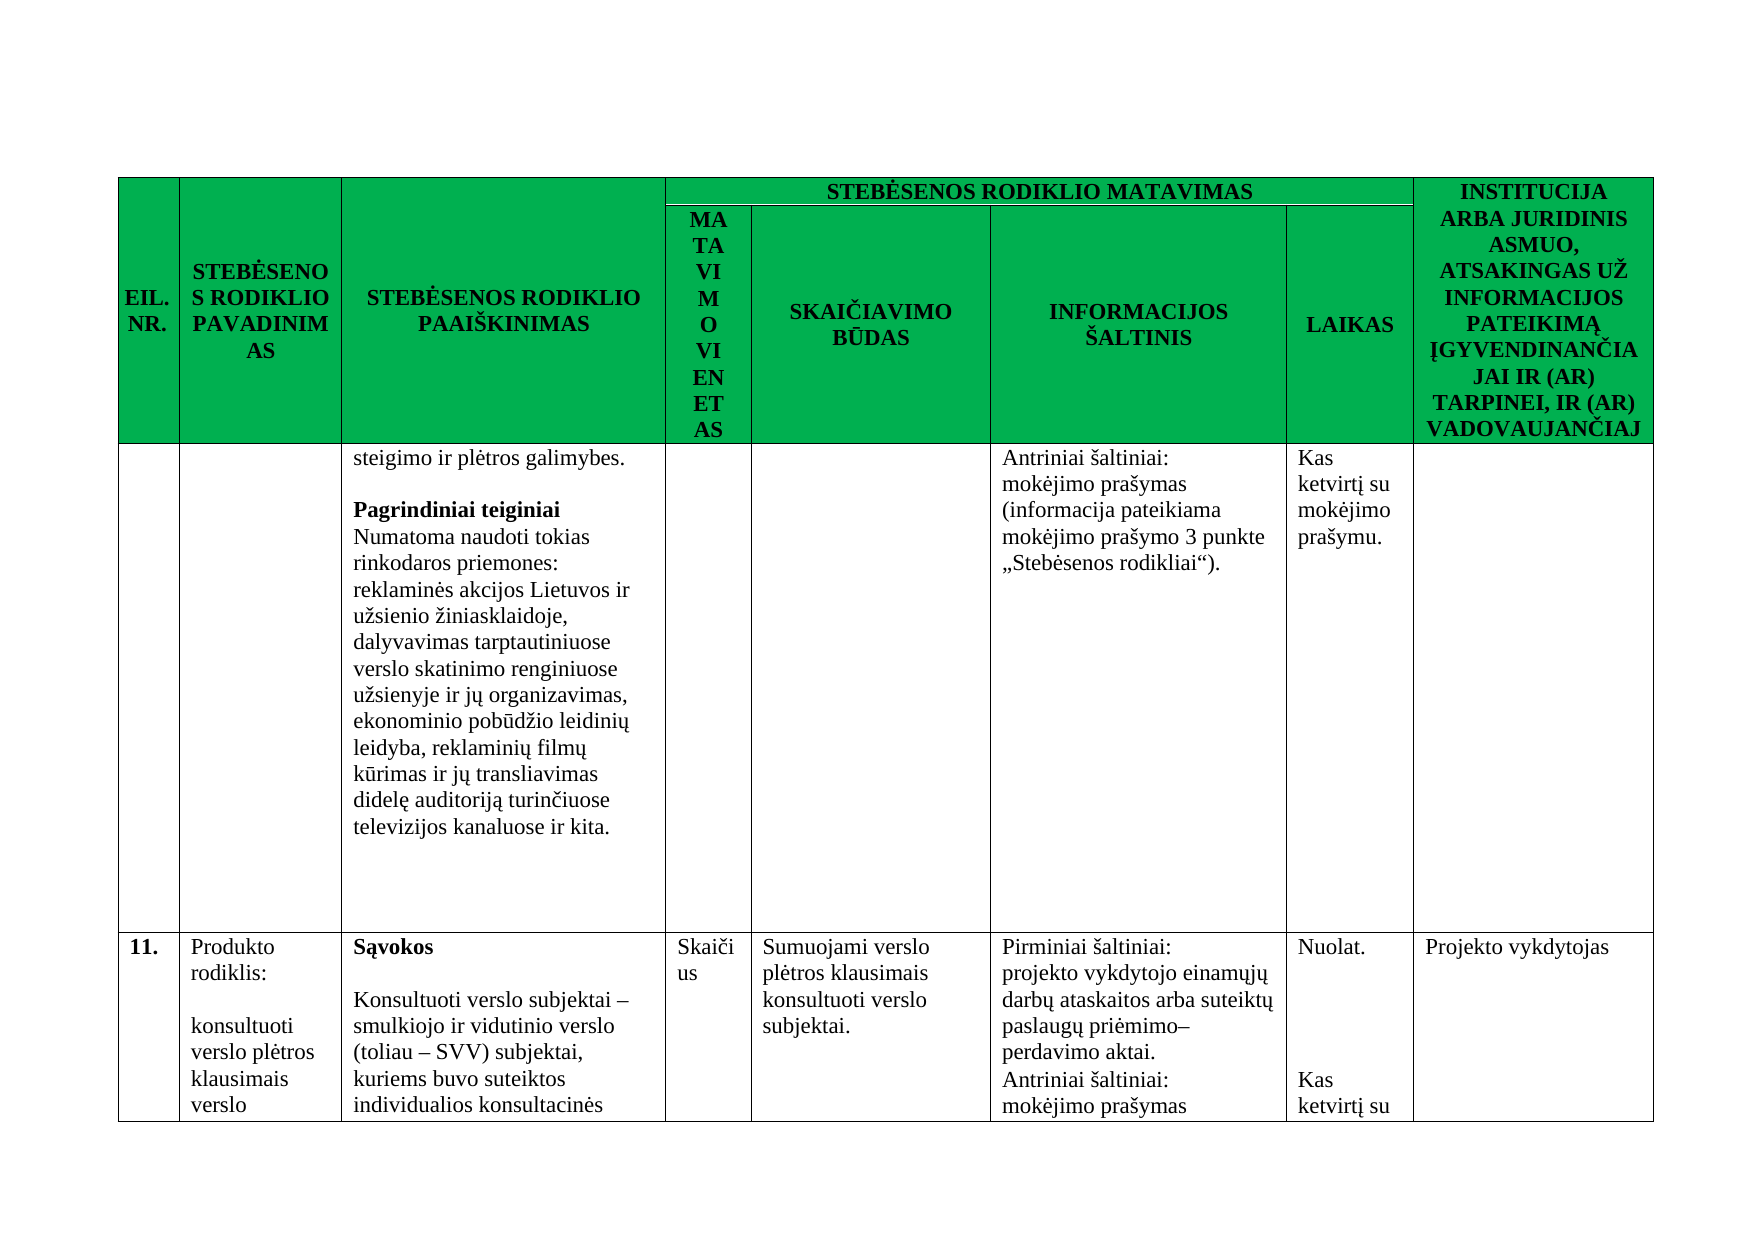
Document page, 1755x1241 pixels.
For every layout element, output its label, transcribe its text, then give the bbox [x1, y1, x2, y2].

table_cell LAIKAS [1287, 206, 1413, 443]
table_cell steigimo ir plėtros galimybes. Pagrindiniai teiginiai Numatoma naudoti tokias rinkodaros priemones: reklaminės akcijos Lietuvos ir užsienio žiniasklaidoje, dalyvavimas tarptautiniuose verslo skatinimo renginiuose užsienyje ir jų organizavimas, ekonominio pobūdžio leidinių leidyba, reklaminių filmų kūrimas ir jų transliavimas didelę auditoriją turinčiuose televizijos kanaluose ir kita. [342, 444, 665, 932]
table_header STEBĖSENOS RODIKLIO PAVADINIMAS [180, 178, 341, 443]
table_cell Pirminiai šaltiniai: projekto vykdytojo einamųjų darbų ataskaitos arba suteiktų paslaugų priėmimo–perdavimo aktai. [991, 933, 1286, 1065]
table_cell Antriniai šaltiniai: mokėjimo prašymas (informacija pateikiama mokėjimo prašymo 3 punkte „Stebėsenos rodikliai“). [991, 444, 1286, 932]
table_cell 11. [119, 933, 179, 1121]
table_cell Projekto vykdytojas [1414, 933, 1653, 1121]
table_header STEBĖSENOS RODIKLIO MATAVIMAS [666, 178, 1413, 204]
table_cell INFORMACIJOS ŠALTINIS [991, 206, 1286, 443]
table_cell SKAIČIAVIMO BŪDAS [752, 206, 990, 443]
table_header EIL. NR. [119, 178, 179, 443]
table_header INSTITUCIJA ARBA JURIDINIS ASMUO, ATSAKINGAS UŽ INFORMACIJOS PATEIKIMĄ ĮGYVENDINANČIAJAI IR (AR) TARPINEI, IR (AR) VADOVAUJANČIAJAI INSTITUCIJAI [1414, 178, 1653, 443]
table_cell [666, 444, 751, 932]
table_cell [119, 444, 179, 932]
table_cell MATAVIMO VIENETAS [666, 206, 751, 443]
table_cell Produkto rodiklis: konsultuoti verslo plėtros klausimais verslo [180, 933, 341, 1121]
table_cell Kas ketvirtį su [1287, 1065, 1413, 1121]
table_cell Nuolat. [1287, 933, 1413, 1065]
table_header STEBĖSENOS RODIKLIO PAAIŠKINIMAS [342, 178, 665, 443]
table_cell Kas ketvirtį su mokėjimo prašymu. [1287, 444, 1413, 932]
table_cell Projekto vykdytojas [1414, 444, 1653, 932]
table_cell Skaičius [666, 933, 751, 1121]
table_cell [180, 444, 341, 932]
table_cell Sumuojami verslo plėtros klausimais konsultuoti verslo subjektai. [752, 933, 990, 1121]
table_cell Antriniai šaltiniai: mokėjimo prašymas [991, 1065, 1286, 1121]
table_cell Sąvokos Konsultuoti verslo subjektai – smulkiojo ir vidutinio verslo (toliau – SVV) subjektai, kuriems buvo suteiktos individualios konsultacinės [342, 933, 665, 1121]
table_cell [752, 444, 990, 932]
